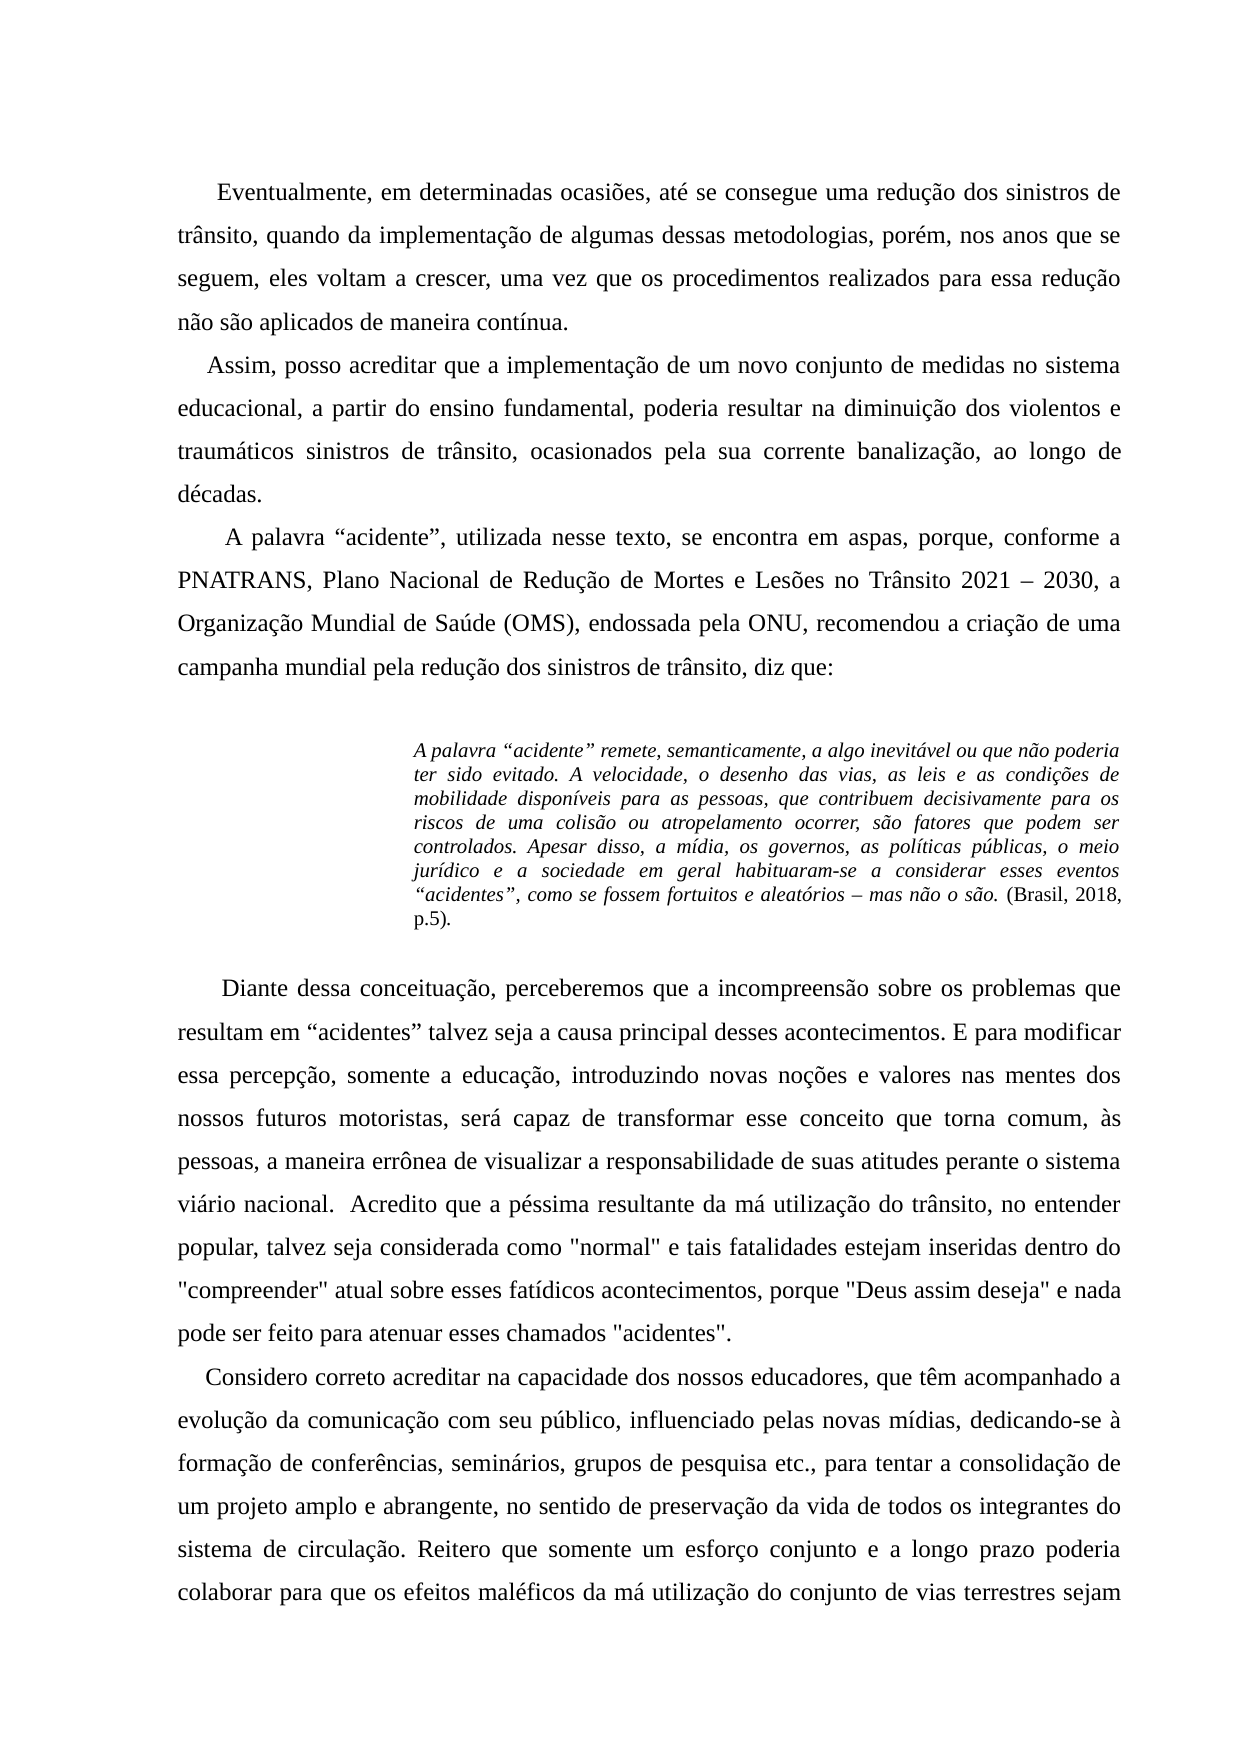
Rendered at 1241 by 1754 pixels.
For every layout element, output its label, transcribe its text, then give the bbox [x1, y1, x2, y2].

text A palavra “acidente” remete, semanticamente, a algo inevitável ou que não poderia ter sido evitado. A velocidade, o desenho das vias, as leis e as condições de mobilidade disponíveis para as pessoas, que contribuem decisivamente para os riscos de uma colisão ou atropelamento ocorrer, são fatores que podem ser controlados. Apesar disso, a mídia, os governos, as políticas públicas, o meio jurídico e a sociedade em geral habituaram-se a considerar esses eventos “acidentes”, como se fossem fortuitos e aleatórios – mas não o são. (Brasil, 2018, p.5). [413, 738, 1122, 930]
text Assim, posso acreditar que a implementação de um novo conjunto de medidas no sistema educacional, a partir do ensino fundamental, poderia resultar na diminuição dos violentos e traumáticos sinistros de trânsito, ocasionados pela sua corrente banalização, ao longo de décadas. [177, 350, 1122, 508]
text Eventualmente, em determinadas ocasiões, até se consegue uma redução dos sinistros de trânsito, quando da implementação de algumas dessas metodologias, porém, nos anos que se seguem, eles voltam a crescer, uma vez que os procedimentos realizados para essa redução não são aplicados de maneira contínua. [177, 177, 1122, 335]
text A palavra “acidente”, utilizada nesse texto, se encontra em aspas, porque, conforme a PNATRANS, Plano Nacional de Redução de Mortes e Lesões no Trânsito 2021 – 2030, a Organização Mundial de Saúde (OMS), endossada pela ONU, recomendou a criação de uma campanha mundial pela redução dos sinistros de trânsito, diz que: [177, 522, 1122, 680]
text Considero correto acreditar na capacidade dos nossos educadores, que têm acompanhado a evolução da comunicação com seu público, influenciado pelas novas mídias, dedicando-se à formação de conferências, seminários, grupos de pesquisa etc., para tentar a consolidação de um projeto amplo e abrangente, no sentido de preservação da vida de todos os integrantes do sistema de circulação. Reitero que somente um esforço conjunto e a longo prazo poderia colaborar para que os efeitos maléficos da má utilização do conjunto de vias terrestres sejam [177, 1362, 1122, 1606]
text Diante dessa conceituação, perceberemos que a incompreensão sobre os problemas que resultam em “acidentes” talvez seja a causa principal desses acontecimentos. E para modificar essa percepção, somente a educação, introduzindo novas noções e valores nas mentes dos nossos futuros motoristas, será capaz de transformar esse conceito que torna comum, às pessoas, a maneira errônea de visualizar a responsabilidade de suas atitudes perante o sistema viário nacional. Acredito que a péssima resultante da má utilização do trânsito, no entender popular, talvez seja considerada como "normal" e tais fatalidades estejam inseridas dentro do "compreender" atual sobre esses fatídicos acontecimentos, porque "Deus assim deseja" e nada pode ser feito para atenuar esses chamados "acidentes". [177, 973, 1122, 1347]
